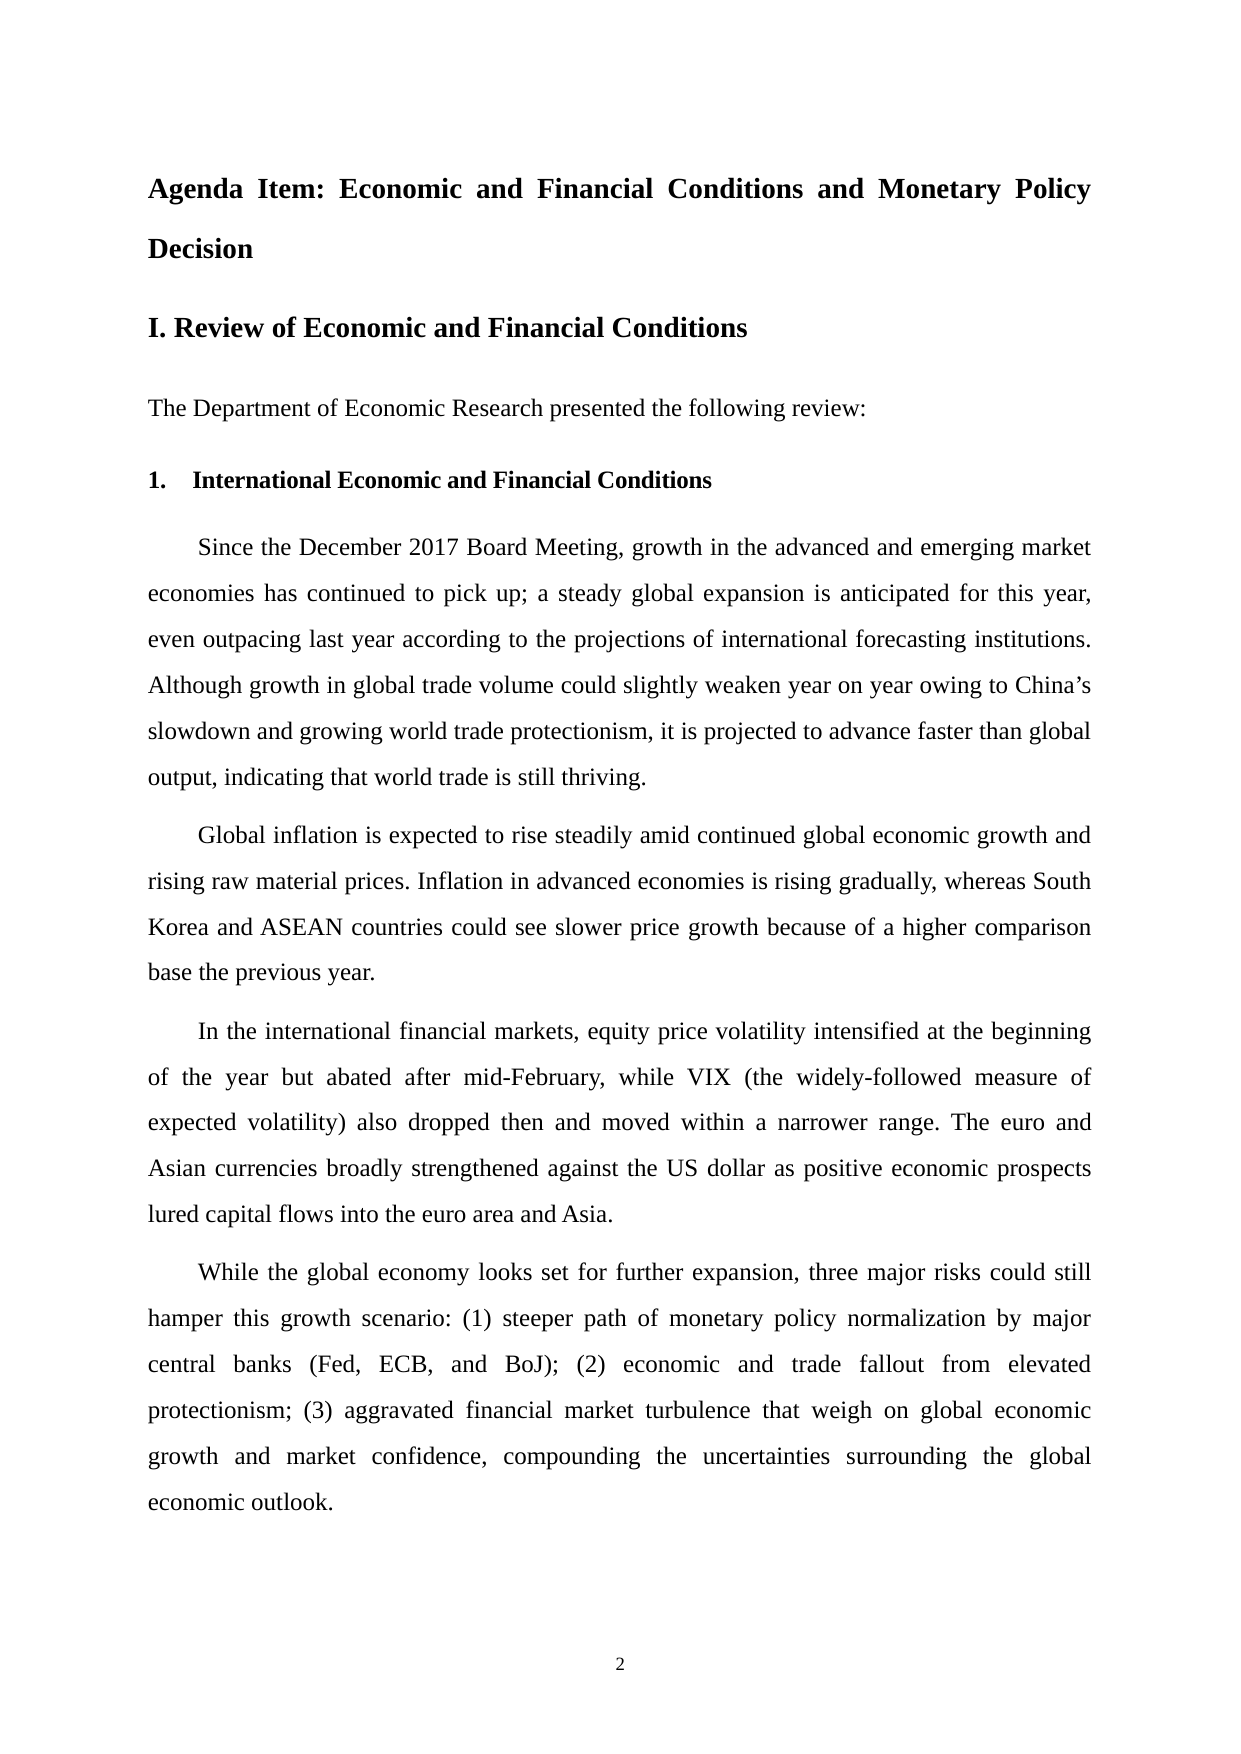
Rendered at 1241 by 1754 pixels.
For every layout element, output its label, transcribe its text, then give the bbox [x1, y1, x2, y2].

text The Department of Economic Research presented the following review: [148, 373, 1092, 427]
text In the international financial markets, equity price volatility intensified at the beginning of the year but abated after mid-February, while VIX (the widely-followed measure of expected volatility) also dropped then and moved within a narrower range. The euro and Asian currencies broadly strengthened against the US dollar as positive economic prospects lured capital flows into the euro area and Asia. [148, 1002, 1092, 1232]
text Global inflation is expected to rise steadily amid continued global economic growth and rising raw material prices. Inflation in advanced economies is rising gradually, whereas South Korea and ASEAN countries could see slower price growth because of a higher comparison base the previous year. [148, 807, 1092, 990]
text I. Review of Economic and Financial Conditions [148, 294, 1092, 348]
list International Economic and Financial Conditions [148, 452, 1092, 507]
text While the global economy looks set for further expansion, three major risks could still hamper this growth scenario: (1) steeper path of monetary policy normalization by major central banks (Fed, ECB, and BoJ); (2) economic and trade fallout from elevated protectionism; (3) aggravated financial market turbulence that weigh on global economic growth and market confidence, compounding the uncertainties surrounding the global economic outlook. [148, 1244, 1092, 1519]
text Since the December 2017 Board Meeting, growth in the advanced and emerging market economies has continued to pick up; a steady global expansion is anticipated for this year, even outpacing last year according to the projections of international forecasting institutions. Although growth in global trade volume could slightly weaken year on year owing to China’s slowdown and growing world trade protectionism, it is projected to advance faster than global output, indicating that world trade is still thriving. [148, 519, 1092, 794]
text Agenda Item: Economic and Financial Conditions and Monetary Policy Decision [148, 161, 1092, 269]
